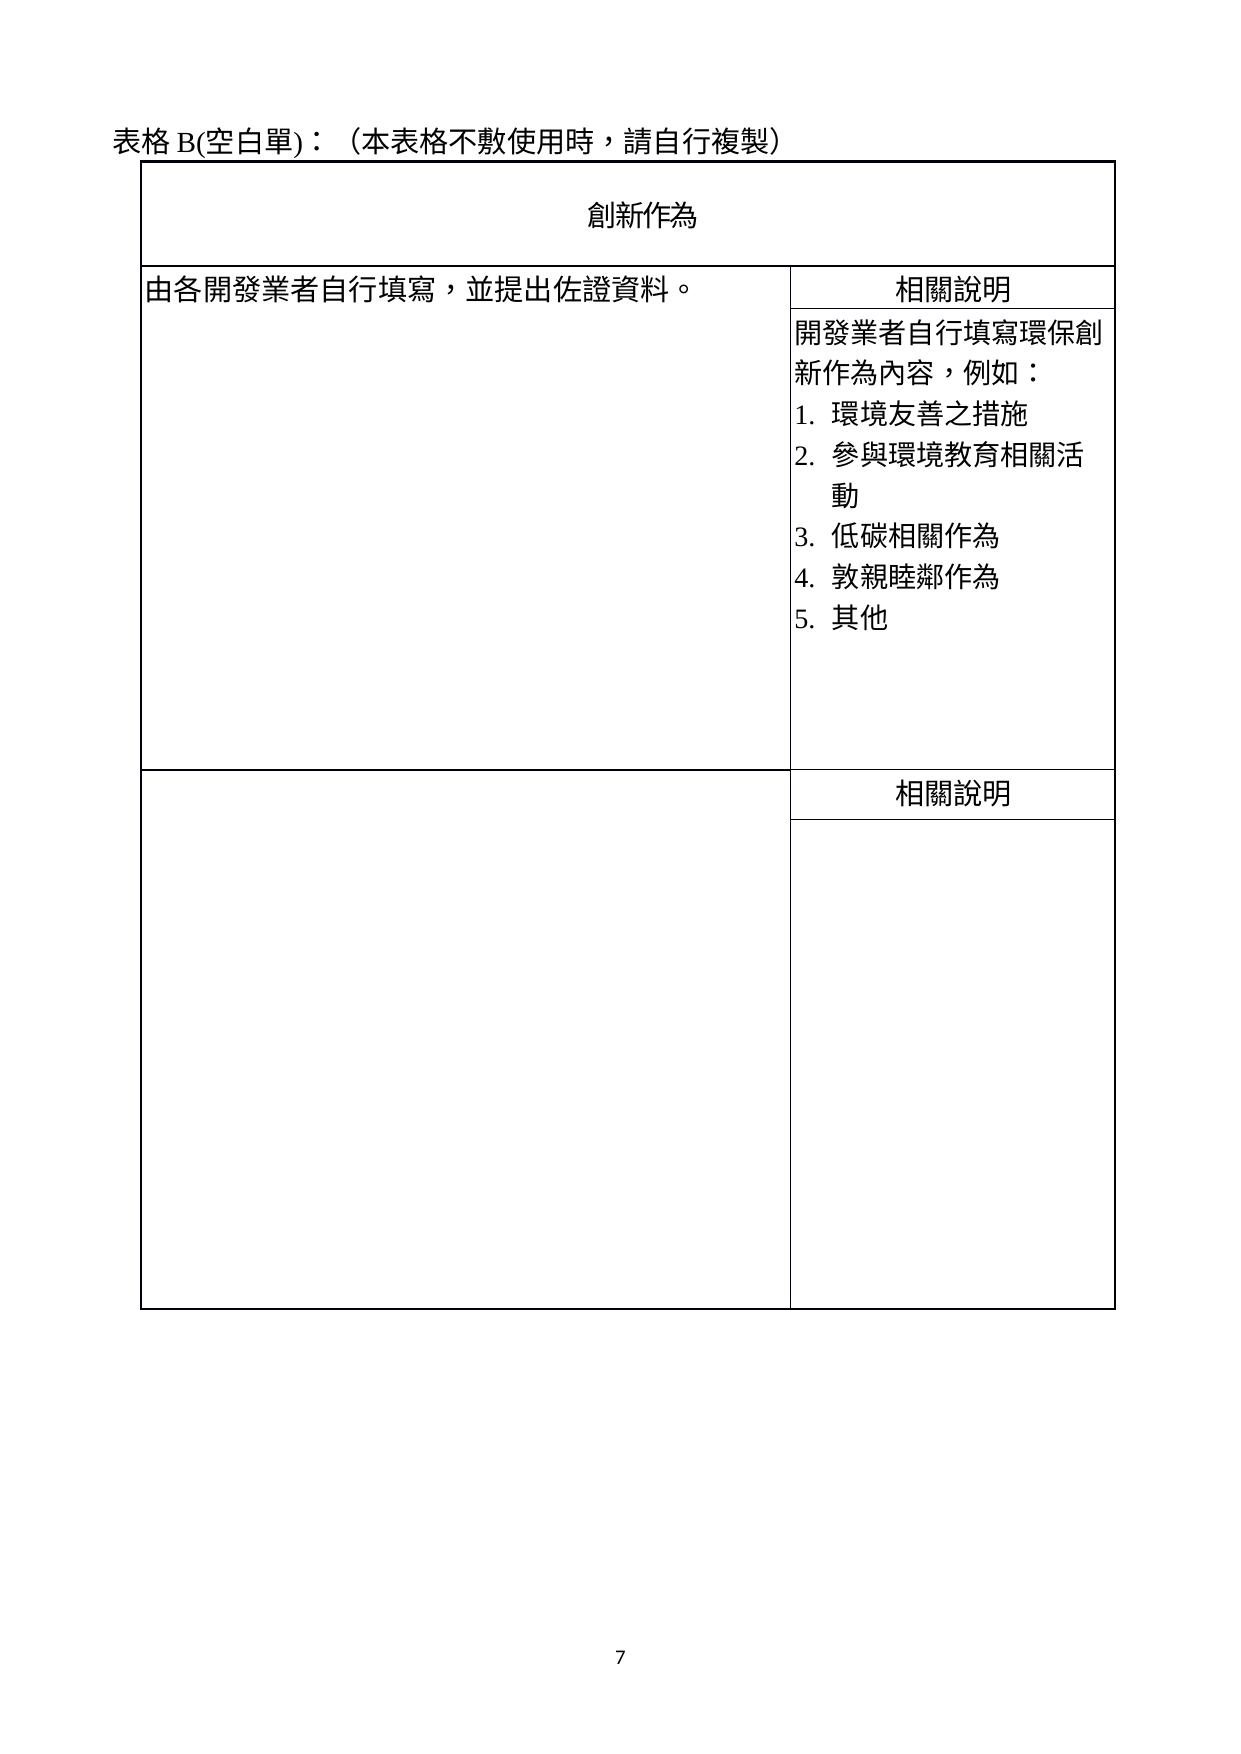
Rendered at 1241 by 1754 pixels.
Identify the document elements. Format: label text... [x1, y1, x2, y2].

table_cell 相關說明 [791, 770, 1114, 819]
text 表格B(空白單)：（本表格不敷使用時，請自行複製） [112, 118, 1128, 160]
table_cell [791, 820, 1114, 1308]
table_cell [142, 771, 790, 1308]
table_cell 開發業者自行填寫環保創新作為內容，例如： 環境友善之措施 參與環境教育相關活動 低碳相關作為 敦親睦鄰作為 其他 [791, 309, 1114, 769]
table_cell 相關說明 [791, 267, 1114, 308]
table_cell 由各開發業者自行填寫，並提出佐證資料。 [142, 267, 790, 769]
table_header 創新作為 [142, 163, 1114, 264]
